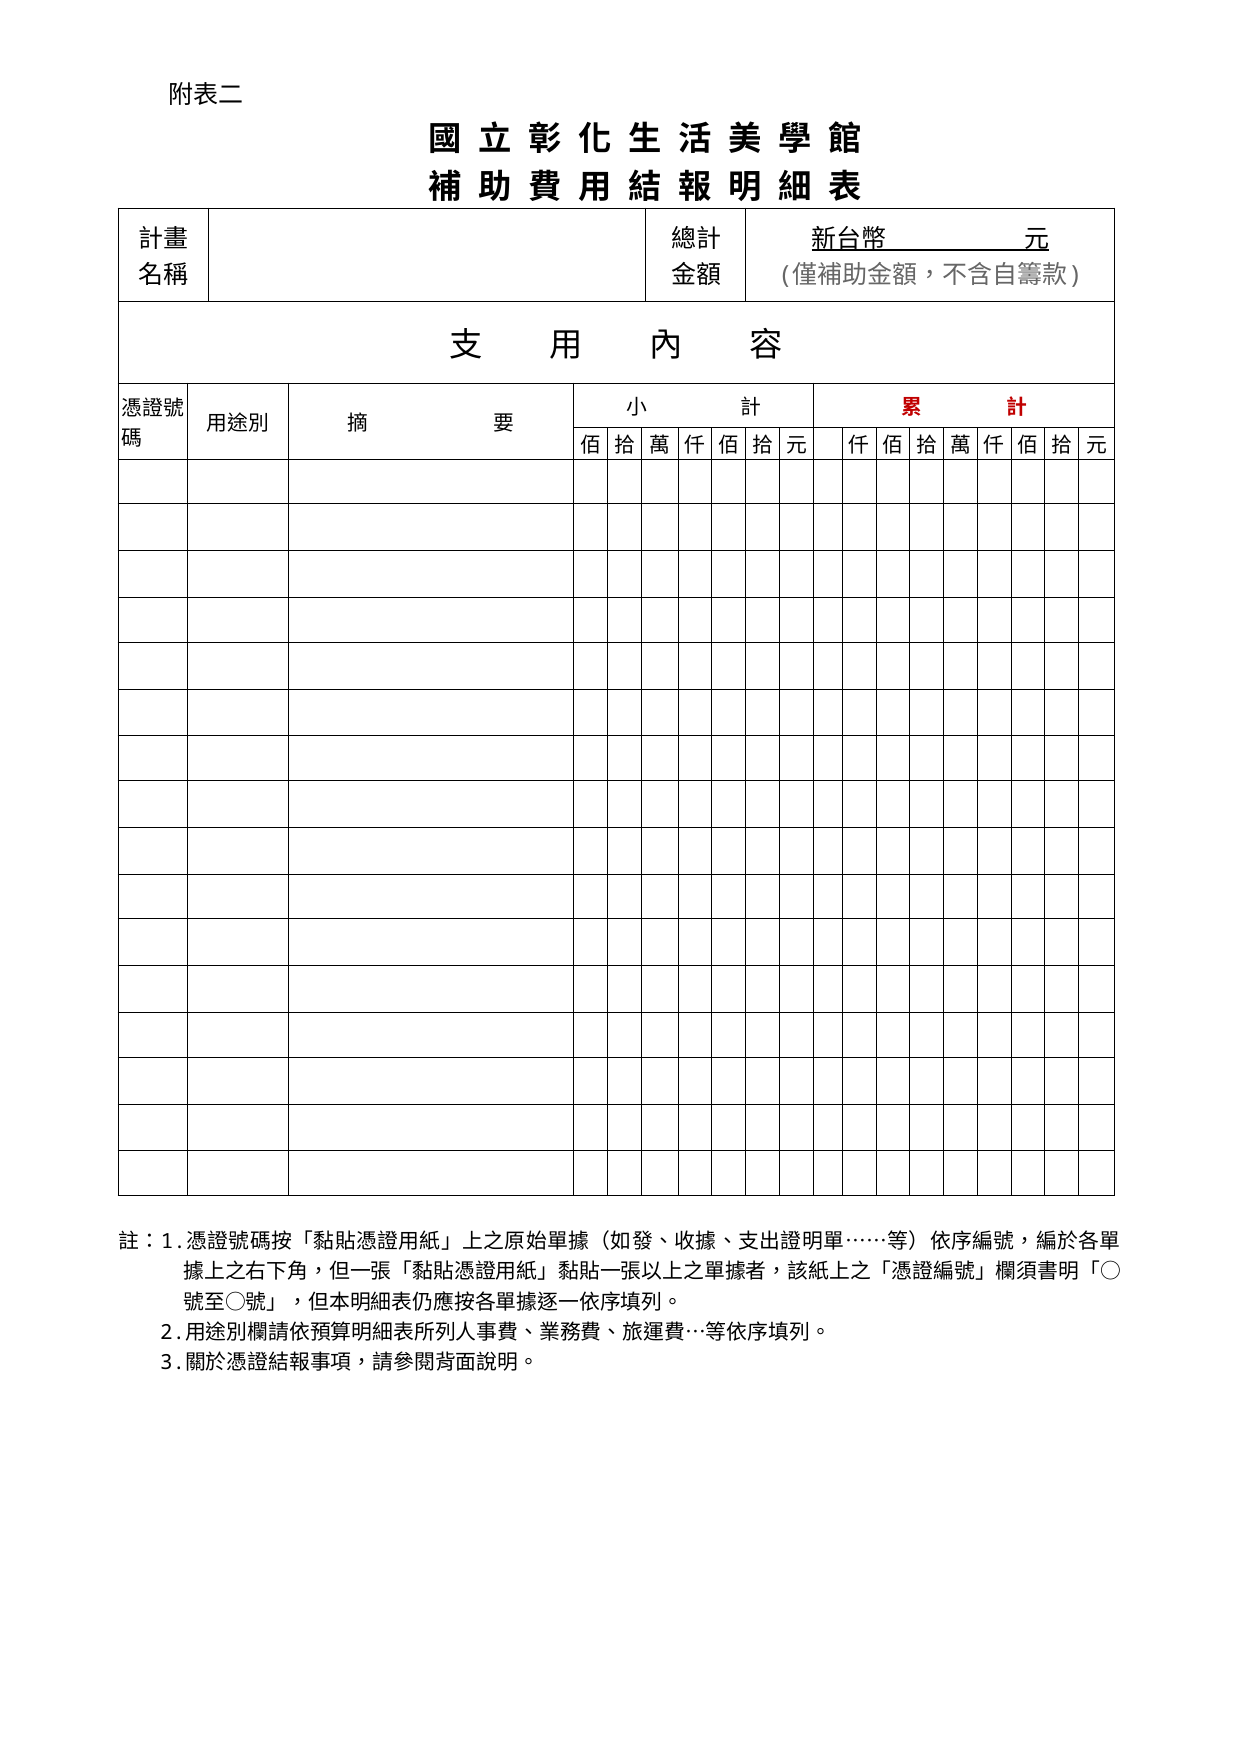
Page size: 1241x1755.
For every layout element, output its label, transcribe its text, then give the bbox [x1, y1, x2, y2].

table_cell [843, 643, 876, 688]
table_cell [1012, 828, 1044, 873]
table_cell [1012, 1013, 1044, 1057]
table_cell [910, 1105, 943, 1150]
table_cell [119, 781, 187, 827]
table_cell [746, 875, 779, 918]
table_cell [608, 781, 641, 827]
table_cell [679, 1013, 711, 1057]
table_cell [746, 1151, 779, 1195]
table_cell [289, 1105, 573, 1150]
table_cell [843, 1058, 876, 1103]
table_cell [877, 504, 909, 550]
table_cell [188, 966, 288, 1012]
table_cell [1079, 828, 1114, 873]
table_cell [119, 875, 187, 918]
table_cell [289, 781, 573, 827]
table_cell [746, 1105, 779, 1150]
table_cell [642, 1151, 678, 1195]
table_cell [814, 460, 842, 503]
table_cell [1012, 643, 1044, 688]
table_cell [978, 598, 1011, 642]
table_cell [712, 460, 745, 503]
table_cell 仟 [843, 428, 876, 458]
table_cell [1045, 828, 1078, 873]
table_cell [642, 1105, 678, 1150]
table_cell [289, 1058, 573, 1103]
table_cell 累 計 [814, 384, 1114, 427]
table_cell [877, 875, 909, 918]
table_cell [712, 966, 745, 1012]
table_cell [574, 504, 607, 550]
table_header 總計 金額 [646, 209, 745, 301]
table_cell [746, 643, 779, 688]
table_cell [814, 428, 842, 458]
table_cell [188, 736, 288, 780]
table_cell [1079, 690, 1114, 735]
table_cell [289, 875, 573, 918]
table_cell [843, 504, 876, 550]
table_cell [746, 781, 779, 827]
table_cell [188, 828, 288, 873]
table_cell [574, 460, 607, 503]
table_cell [1012, 781, 1044, 827]
table_cell [289, 504, 573, 550]
text 註：1.憑證號碼按「黏貼憑證用紙」上之原始單據（如發、收據、支出證明單……等）依序編號，編於各單據上之右下角，但一張「黏貼憑證用紙」黏貼一張以上之單據者，該紙上之「憑證編號」欄須書明「○號至○號」，但本明細表仍應按各單據逐一依序填列。 [118, 1224, 1122, 1315]
table_cell [119, 598, 187, 642]
table_cell [642, 736, 678, 780]
table_cell [608, 875, 641, 918]
table_cell [944, 551, 977, 597]
table_cell [289, 598, 573, 642]
table_cell 佰 [1012, 428, 1044, 458]
table_cell 佰 [574, 428, 607, 458]
table_cell [289, 643, 573, 688]
table_cell [642, 504, 678, 550]
table_cell [877, 598, 909, 642]
table_cell [1012, 551, 1044, 597]
table_cell [119, 919, 187, 965]
table_cell [814, 598, 842, 642]
table_cell [910, 1013, 943, 1057]
table_cell [780, 460, 813, 503]
table_cell [289, 690, 573, 735]
table_cell [608, 460, 641, 503]
table_cell 仟 [679, 428, 711, 458]
table_cell [289, 736, 573, 780]
table_cell [1079, 781, 1114, 827]
table_cell [746, 1013, 779, 1057]
table_cell [1079, 598, 1114, 642]
table_cell [944, 1013, 977, 1057]
table_cell [712, 1151, 745, 1195]
table_cell [119, 504, 187, 550]
table_cell [119, 690, 187, 735]
table_cell [712, 919, 745, 965]
table_cell [780, 919, 813, 965]
table_cell [944, 966, 977, 1012]
table_cell [642, 598, 678, 642]
table_cell [944, 643, 977, 688]
table_cell [780, 1105, 813, 1150]
table_cell [944, 598, 977, 642]
text 國 立 彰 化 生 活 美 學 館 [168, 111, 1122, 159]
table_cell [780, 551, 813, 597]
table_cell [877, 1151, 909, 1195]
table_cell [1012, 690, 1044, 735]
table_cell [877, 690, 909, 735]
table_cell [843, 1105, 876, 1150]
table_cell [1045, 1013, 1078, 1057]
table_cell [944, 690, 977, 735]
table_cell [843, 966, 876, 1012]
table_cell [1079, 551, 1114, 597]
table_cell [978, 504, 1011, 550]
table_cell [574, 919, 607, 965]
table_cell [877, 828, 909, 873]
table_cell [1045, 551, 1078, 597]
table_cell [188, 1151, 288, 1195]
table_cell [814, 781, 842, 827]
table_cell [679, 598, 711, 642]
table_cell [843, 598, 876, 642]
table_cell [289, 919, 573, 965]
table_cell [978, 875, 1011, 918]
table_cell [574, 966, 607, 1012]
table_cell [1045, 690, 1078, 735]
table_cell [574, 1151, 607, 1195]
table_cell [780, 875, 813, 918]
table_cell [1012, 1105, 1044, 1150]
table_cell [712, 551, 745, 597]
table_cell [608, 1013, 641, 1057]
table_cell [574, 875, 607, 918]
table_cell [746, 551, 779, 597]
table_cell [679, 875, 711, 918]
table_cell [910, 643, 943, 688]
table_cell [944, 1151, 977, 1195]
table_cell [1045, 736, 1078, 780]
table_cell [843, 828, 876, 873]
table_cell [978, 1058, 1011, 1103]
table_cell [1045, 966, 1078, 1012]
table_cell [188, 875, 288, 918]
table_cell [978, 1013, 1011, 1057]
table_cell [574, 643, 607, 688]
table_cell 支 用 內 容 [119, 302, 1114, 382]
table_cell [910, 551, 943, 597]
table_cell [289, 966, 573, 1012]
table_cell [978, 551, 1011, 597]
table_cell [712, 504, 745, 550]
table_cell [746, 919, 779, 965]
table_cell [289, 460, 573, 503]
table_cell [712, 690, 745, 735]
table_cell [188, 643, 288, 688]
table_cell [978, 643, 1011, 688]
table_cell [679, 828, 711, 873]
table_cell [814, 643, 842, 688]
table_cell [712, 1058, 745, 1103]
table_cell [679, 736, 711, 780]
table_cell [608, 1105, 641, 1150]
table_cell [978, 1151, 1011, 1195]
table_cell [608, 919, 641, 965]
table_cell 拾 [608, 428, 641, 458]
table_cell [1012, 504, 1044, 550]
table_cell [910, 966, 943, 1012]
table_cell [1012, 460, 1044, 503]
table_cell [814, 875, 842, 918]
table_cell [843, 875, 876, 918]
table_cell [1012, 1151, 1044, 1195]
table_cell [119, 1058, 187, 1103]
table_header [209, 209, 645, 301]
table_cell [746, 690, 779, 735]
table_cell [608, 1151, 641, 1195]
table_cell [574, 551, 607, 597]
table_cell [944, 1058, 977, 1103]
table_cell [1079, 736, 1114, 780]
table_cell [843, 1013, 876, 1057]
table_cell [1079, 919, 1114, 965]
table_cell [679, 551, 711, 597]
table_cell [843, 460, 876, 503]
table_cell [746, 828, 779, 873]
table_cell [843, 690, 876, 735]
table_cell [746, 460, 779, 503]
table_cell [944, 875, 977, 918]
table_cell [814, 736, 842, 780]
table_cell [679, 460, 711, 503]
table_cell [910, 875, 943, 918]
table_cell [978, 966, 1011, 1012]
table_cell [978, 690, 1011, 735]
table_cell [877, 1058, 909, 1103]
table_cell [1045, 781, 1078, 827]
table_cell [642, 551, 678, 597]
table_cell [978, 781, 1011, 827]
table_cell [119, 736, 187, 780]
table_cell 元 [780, 428, 813, 458]
table_cell [910, 598, 943, 642]
table_cell [746, 736, 779, 780]
table_cell [944, 504, 977, 550]
table_cell [608, 598, 641, 642]
table_cell [642, 643, 678, 688]
table_cell [944, 736, 977, 780]
table_cell [188, 460, 288, 503]
table_cell [978, 736, 1011, 780]
table_cell [188, 504, 288, 550]
table_cell [814, 690, 842, 735]
table_cell 拾 [1045, 428, 1078, 458]
table_cell [877, 736, 909, 780]
table_cell [814, 966, 842, 1012]
table_cell [712, 643, 745, 688]
table_cell [642, 690, 678, 735]
table_cell [910, 460, 943, 503]
table_cell [877, 919, 909, 965]
table_cell [1012, 875, 1044, 918]
table_cell [944, 919, 977, 965]
table_cell [843, 919, 876, 965]
table_cell [843, 551, 876, 597]
table_cell [608, 966, 641, 1012]
table_cell [1045, 643, 1078, 688]
table_header 新台幣 元 (僅補助金額，不含自籌款) [746, 209, 1114, 301]
table_cell [780, 1151, 813, 1195]
table_cell [780, 504, 813, 550]
table_cell [910, 1058, 943, 1103]
table_cell [712, 1013, 745, 1057]
table_cell [780, 643, 813, 688]
table_cell [944, 1105, 977, 1150]
table_cell [119, 966, 187, 1012]
table_cell [642, 1013, 678, 1057]
table_cell [1079, 643, 1114, 688]
table_cell [814, 551, 842, 597]
table_cell [1012, 598, 1044, 642]
table_cell 萬 [642, 428, 678, 458]
table_cell 拾 [910, 428, 943, 458]
table_cell [1079, 875, 1114, 918]
table_cell [574, 1013, 607, 1057]
table_cell [1012, 736, 1044, 780]
table_cell [1045, 875, 1078, 918]
table_cell [978, 1105, 1011, 1150]
table_cell [910, 736, 943, 780]
table_cell [642, 781, 678, 827]
table_cell [642, 875, 678, 918]
table_cell [289, 1151, 573, 1195]
table_cell 用途別 [188, 384, 288, 458]
table_cell [679, 643, 711, 688]
table_cell [679, 504, 711, 550]
table_cell [574, 598, 607, 642]
table_cell [1045, 598, 1078, 642]
table_cell [910, 1151, 943, 1195]
table_cell [814, 504, 842, 550]
table_header 計畫 名稱 [119, 209, 208, 301]
table_cell [712, 828, 745, 873]
table_cell [1012, 1058, 1044, 1103]
table_cell [780, 690, 813, 735]
table_cell 憑證號碼 [119, 384, 187, 458]
table_cell [188, 551, 288, 597]
table_cell [1079, 966, 1114, 1012]
table_cell [1045, 1058, 1078, 1103]
table_cell [877, 643, 909, 688]
table_cell [1079, 1058, 1114, 1103]
table_cell [746, 966, 779, 1012]
table_cell [1079, 1105, 1114, 1150]
table_cell [1045, 460, 1078, 503]
table_cell [608, 504, 641, 550]
table_cell [574, 781, 607, 827]
table_cell [780, 736, 813, 780]
table_cell [910, 690, 943, 735]
table_cell [910, 504, 943, 550]
table_cell [289, 828, 573, 873]
table_cell [119, 1105, 187, 1150]
table_cell [780, 1058, 813, 1103]
table_cell [119, 551, 187, 597]
table_cell [608, 551, 641, 597]
table_cell [877, 1013, 909, 1057]
table_cell [978, 828, 1011, 873]
table_cell 拾 [746, 428, 779, 458]
table_cell [608, 690, 641, 735]
table_cell [1045, 1151, 1078, 1195]
table_cell [679, 690, 711, 735]
table_cell [1079, 460, 1114, 503]
table_cell [978, 919, 1011, 965]
table_cell [877, 551, 909, 597]
text 3.關於憑證結報事項，請參閱背面說明。 [118, 1346, 1122, 1376]
table_cell [712, 598, 745, 642]
table_cell [746, 504, 779, 550]
table_cell [188, 690, 288, 735]
table_cell [814, 828, 842, 873]
text 2.用途別欄請依預算明細表所列人事費、業務費、旅運費…等依序填列。 [160, 1315, 1122, 1346]
table_cell [712, 875, 745, 918]
table_cell [574, 1105, 607, 1150]
table_cell [1012, 966, 1044, 1012]
table_cell [119, 643, 187, 688]
table_cell [712, 1105, 745, 1150]
table_cell 萬 [944, 428, 977, 458]
table_cell [944, 460, 977, 503]
table_cell [978, 460, 1011, 503]
table_cell [814, 1058, 842, 1103]
table_cell [780, 966, 813, 1012]
table_cell [780, 781, 813, 827]
table_cell 佰 [877, 428, 909, 458]
table_cell 小 計 [574, 384, 813, 427]
table_cell [843, 1151, 876, 1195]
table_cell [188, 781, 288, 827]
table_cell [608, 828, 641, 873]
table_cell [608, 736, 641, 780]
table_cell [608, 1058, 641, 1103]
table_cell [1045, 504, 1078, 550]
table_cell [679, 919, 711, 965]
table_cell [910, 828, 943, 873]
table_cell [944, 828, 977, 873]
table_cell [188, 1058, 288, 1103]
table_cell [188, 1013, 288, 1057]
table_cell [780, 1013, 813, 1057]
table_cell [1045, 919, 1078, 965]
table_cell [679, 1105, 711, 1150]
table_cell [877, 966, 909, 1012]
table_cell [642, 828, 678, 873]
table_cell [1079, 1013, 1114, 1057]
table_cell [746, 598, 779, 642]
table_cell [188, 598, 288, 642]
table_cell [188, 919, 288, 965]
table_cell [289, 1013, 573, 1057]
table_cell [642, 460, 678, 503]
table_cell [712, 781, 745, 827]
table_cell [814, 919, 842, 965]
table_cell [608, 643, 641, 688]
table_cell [712, 736, 745, 780]
table_cell [780, 598, 813, 642]
table_cell [1012, 919, 1044, 965]
table_cell [814, 1151, 842, 1195]
table_cell [574, 690, 607, 735]
table_cell [289, 551, 573, 597]
table_cell 摘 要 [289, 384, 573, 458]
table_cell [679, 1058, 711, 1103]
table_cell [877, 781, 909, 827]
table_cell [574, 736, 607, 780]
table_cell [119, 460, 187, 503]
table_cell [574, 1058, 607, 1103]
table_cell [814, 1013, 842, 1057]
table_cell [910, 781, 943, 827]
table_cell [1045, 1105, 1078, 1150]
table_cell 佰 [712, 428, 745, 458]
table_cell [188, 1105, 288, 1150]
table_cell [642, 919, 678, 965]
table_cell [843, 736, 876, 780]
text 補 助 費 用 結 報 明 細 表 [168, 159, 1122, 208]
table_cell [843, 781, 876, 827]
text 附表二 [168, 75, 1122, 111]
table_cell [746, 1058, 779, 1103]
table_cell [574, 828, 607, 873]
table_cell 元 [1079, 428, 1114, 458]
table_cell [679, 966, 711, 1012]
table_cell [119, 828, 187, 873]
table_cell [877, 1105, 909, 1150]
table_cell [1079, 1151, 1114, 1195]
table_cell 仟 [978, 428, 1011, 458]
table_cell [910, 919, 943, 965]
table_cell [944, 781, 977, 827]
table_cell [119, 1151, 187, 1195]
table_cell [877, 460, 909, 503]
table_cell [119, 1013, 187, 1057]
table_cell [642, 966, 678, 1012]
table_cell [780, 828, 813, 873]
table_cell [679, 781, 711, 827]
table_cell [1079, 504, 1114, 550]
table_cell [814, 1105, 842, 1150]
table_cell [679, 1151, 711, 1195]
table_cell [642, 1058, 678, 1103]
